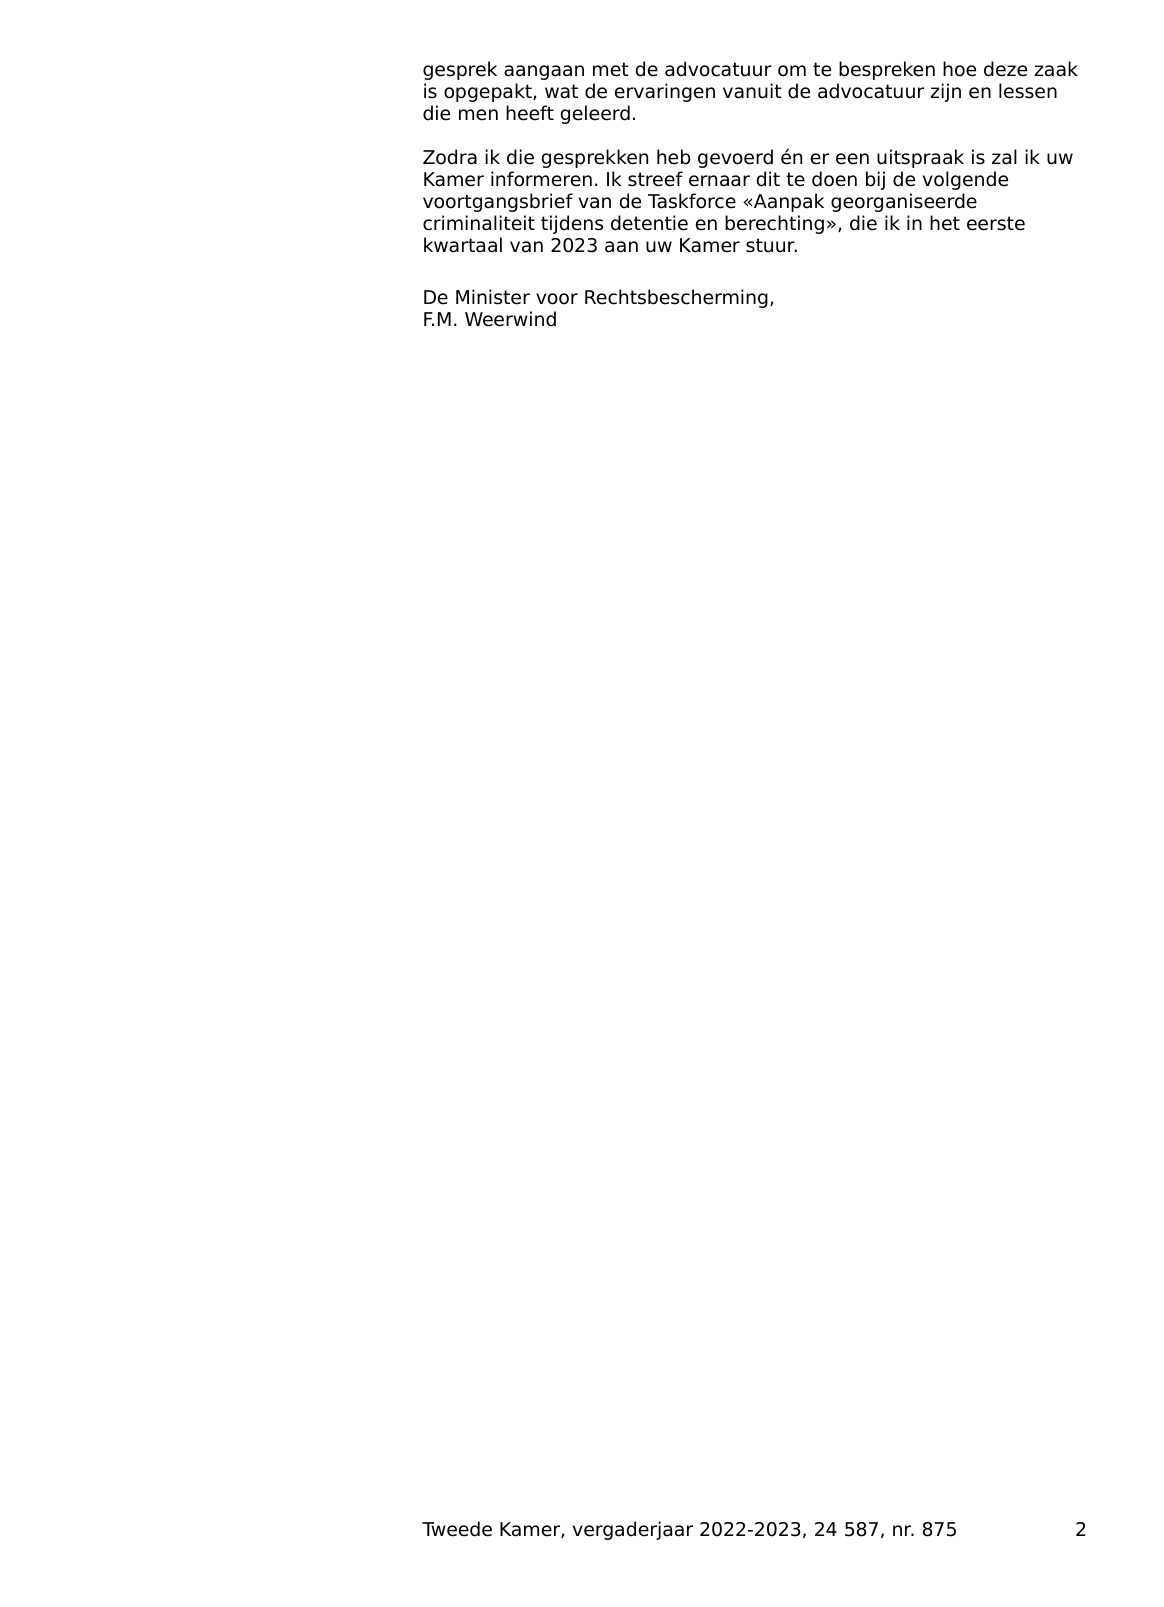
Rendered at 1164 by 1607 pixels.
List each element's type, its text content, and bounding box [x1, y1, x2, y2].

text De Minister voor Rechtsbescherming, F.M. Weerwind [422, 287, 1087, 331]
text Zodra ik die gesprekken heb gevoerd én er een uitspraak is zal ik uw Kamer informeren. Ik streef ernaar dit te doen bij de volgende voortgangsbrief van de Taskforce «Aanpak georganiseerde criminaliteit tijdens detentie en berechting», die ik in het eerste kwartaal van 2023 aan uw Kamer stuur. [422, 147, 1087, 257]
text gesprek aangaan met de advocatuur om te bespreken hoe deze zaak is opgepakt, wat de ervaringen vanuit de advocatuur zijn en lessen die men heeft geleerd. [422, 59, 1087, 125]
